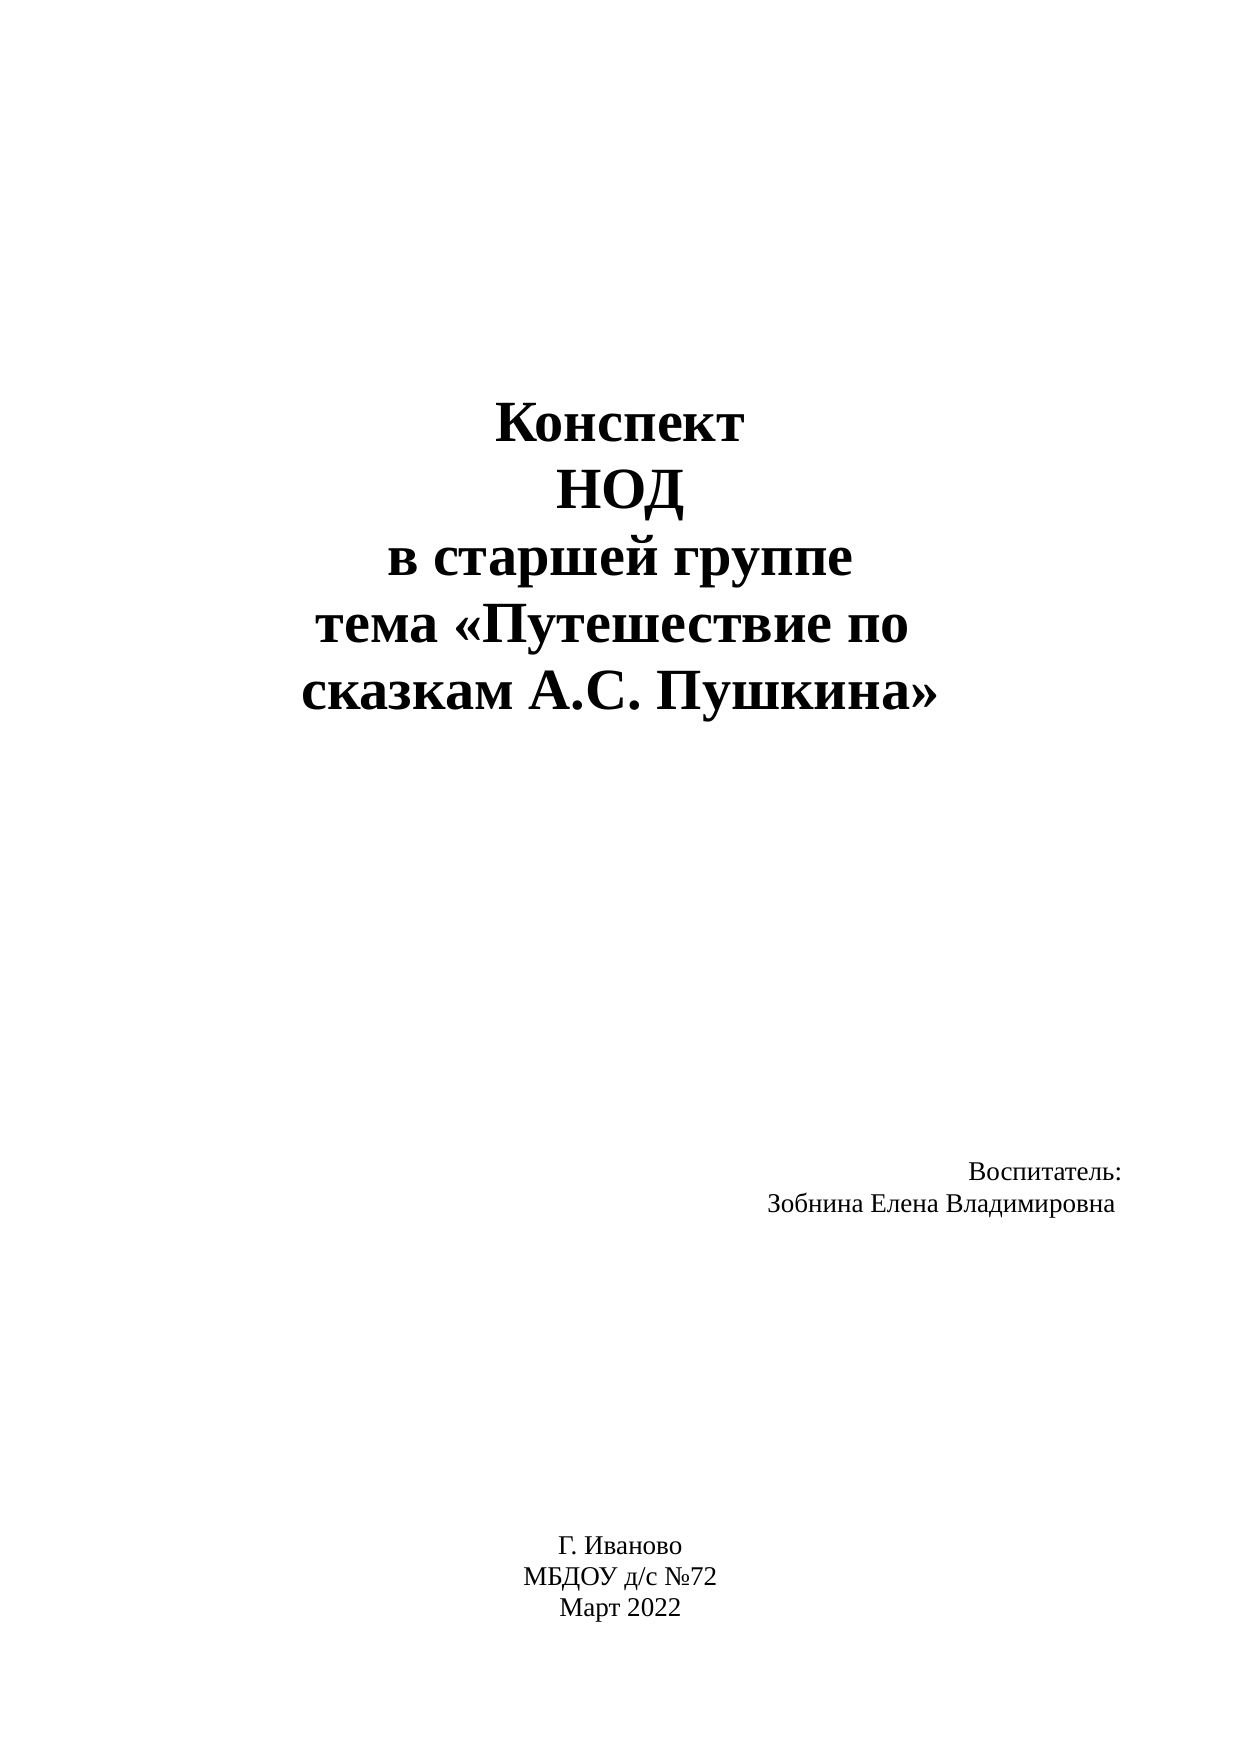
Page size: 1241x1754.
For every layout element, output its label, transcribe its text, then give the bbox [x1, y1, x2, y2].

text сказкам А.С. Пушкина» [118, 655, 1122, 722]
text тема «Путешествие по [118, 588, 1122, 655]
text НОД [118, 453, 1122, 521]
text Воспитатель: [118, 1156, 1122, 1187]
text Конспект [118, 386, 1122, 453]
text в старшей группе [118, 521, 1122, 588]
text Март 2022 [118, 1592, 1122, 1623]
text Г. Иваново [118, 1529, 1122, 1560]
text МБДОУ д/с №72 [118, 1560, 1122, 1592]
text Зобнина Елена Владимировна [118, 1187, 1122, 1218]
